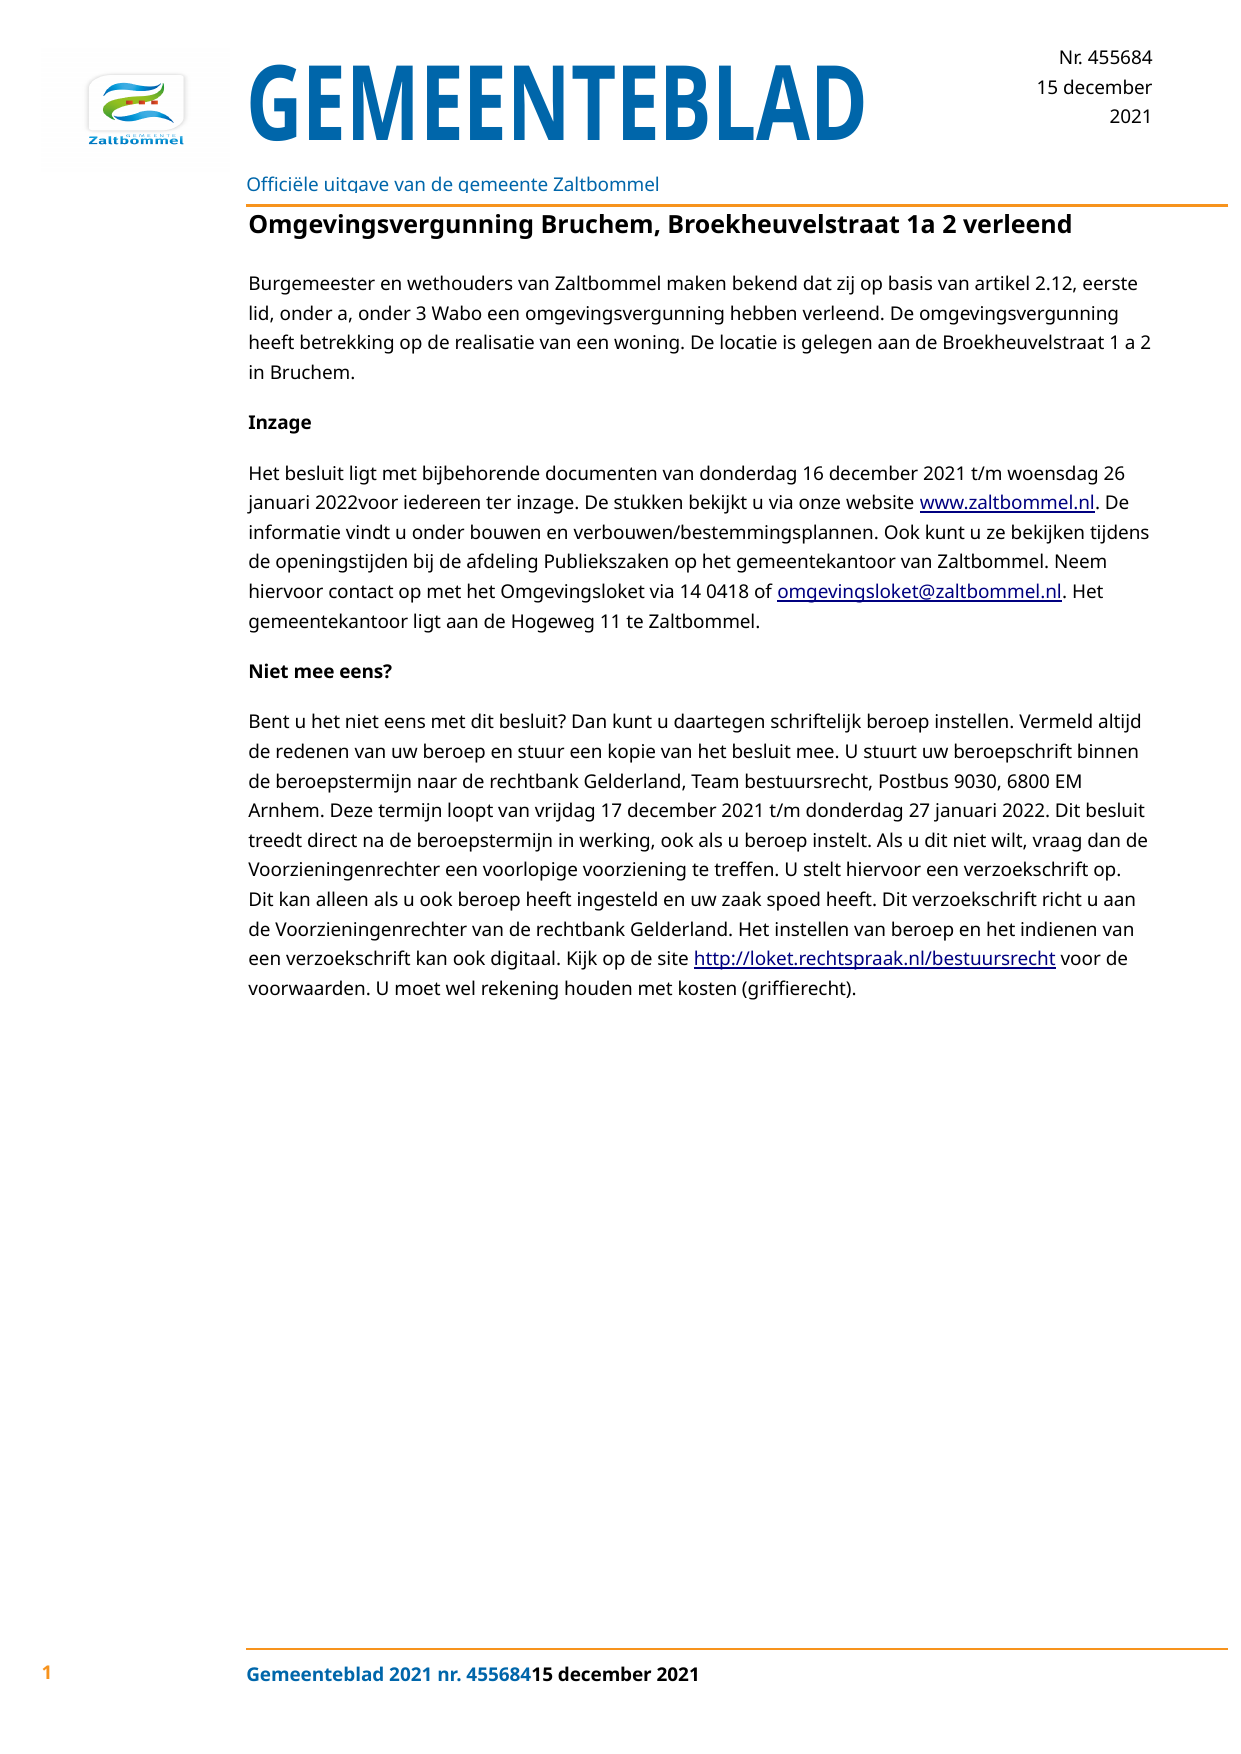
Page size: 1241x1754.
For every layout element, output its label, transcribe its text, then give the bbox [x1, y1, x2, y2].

text Omgevingsvergunning Bruchem, Broekheuvelstraat 1a 2 verleend [248, 207, 1152, 241]
text Bent u het niet eens met dit besluit? Dan kunt u daartegen schriftelijk beroep instellen. Vermeld altijd de redenen van uw beroep en stuur een kopie van het besluit mee. U stuurt uw beroepschrift binnen de beroepstermijn naar de rechtbank Gelderland, Team bestuursrecht, Postbus 9030, 6800 EM Arnhem. Deze termijn loopt van vrijdag 17 december 2021 t/m donderdag 27 januari 2022. Dit besluit treedt direct na de beroepstermijn in werking, ook als u beroep instelt. Als u dit niet wilt, vraag dan de Voorzieningenrechter een voorlopige voorziening te treffen. U stelt hiervoor een verzoekschrift op. Dit kan alleen als u ook beroep heeft ingesteld en uw zaak spoed heeft. Dit verzoekschrift richt u aan de Voorzieningenrechter van de rechtbank Gelderland. Het instellen van beroep en het indienen van een verzoekschrift kan ook digitaal. Kijk op de site http://loket.rechtspraak.nl/bestuursrecht voor de voorwaarden. U moet wel rekening houden met kosten (griffierecht). [248, 709, 1152, 1001]
text Niet mee eens? [248, 658, 1152, 684]
text Burgemeester en wethouders van Zaltbommel maken bekend dat zij op basis van artikel 2.12, eerste lid, onder a, onder 3 Wabo een omgevingsvergunning hebben verleend. De omgevingsvergunning heeft betrekking op de realisatie van een woning. De locatie is gelegen aan de Broekheuvelstraat 1 a 2 in Bruchem. [248, 270, 1152, 385]
text Inzage [248, 409, 1152, 435]
text Het besluit ligt met bijbehorende documenten van donderdag 16 december 2021 t/m woensdag 26 januari 2022voor iedereen ter inzage. De stukken bekijkt u via onze website www.zaltbommel.nl. De informatie vindt u onder bouwen en verbouwen/bestemmingsplannen. Ook kunt u ze bekijken tijdens de openingstijden bij de afdeling Publiekszaken op het gemeentekantoor van Zaltbommel. Neem hiervoor contact op met het Omgevingsloket via 14 0418 of omgevingsloket@zaltbommel.nl. Het gemeentekantoor ligt aan de Hogeweg 11 te Zaltbommel. [248, 460, 1152, 633]
picture [41, 47, 231, 172]
